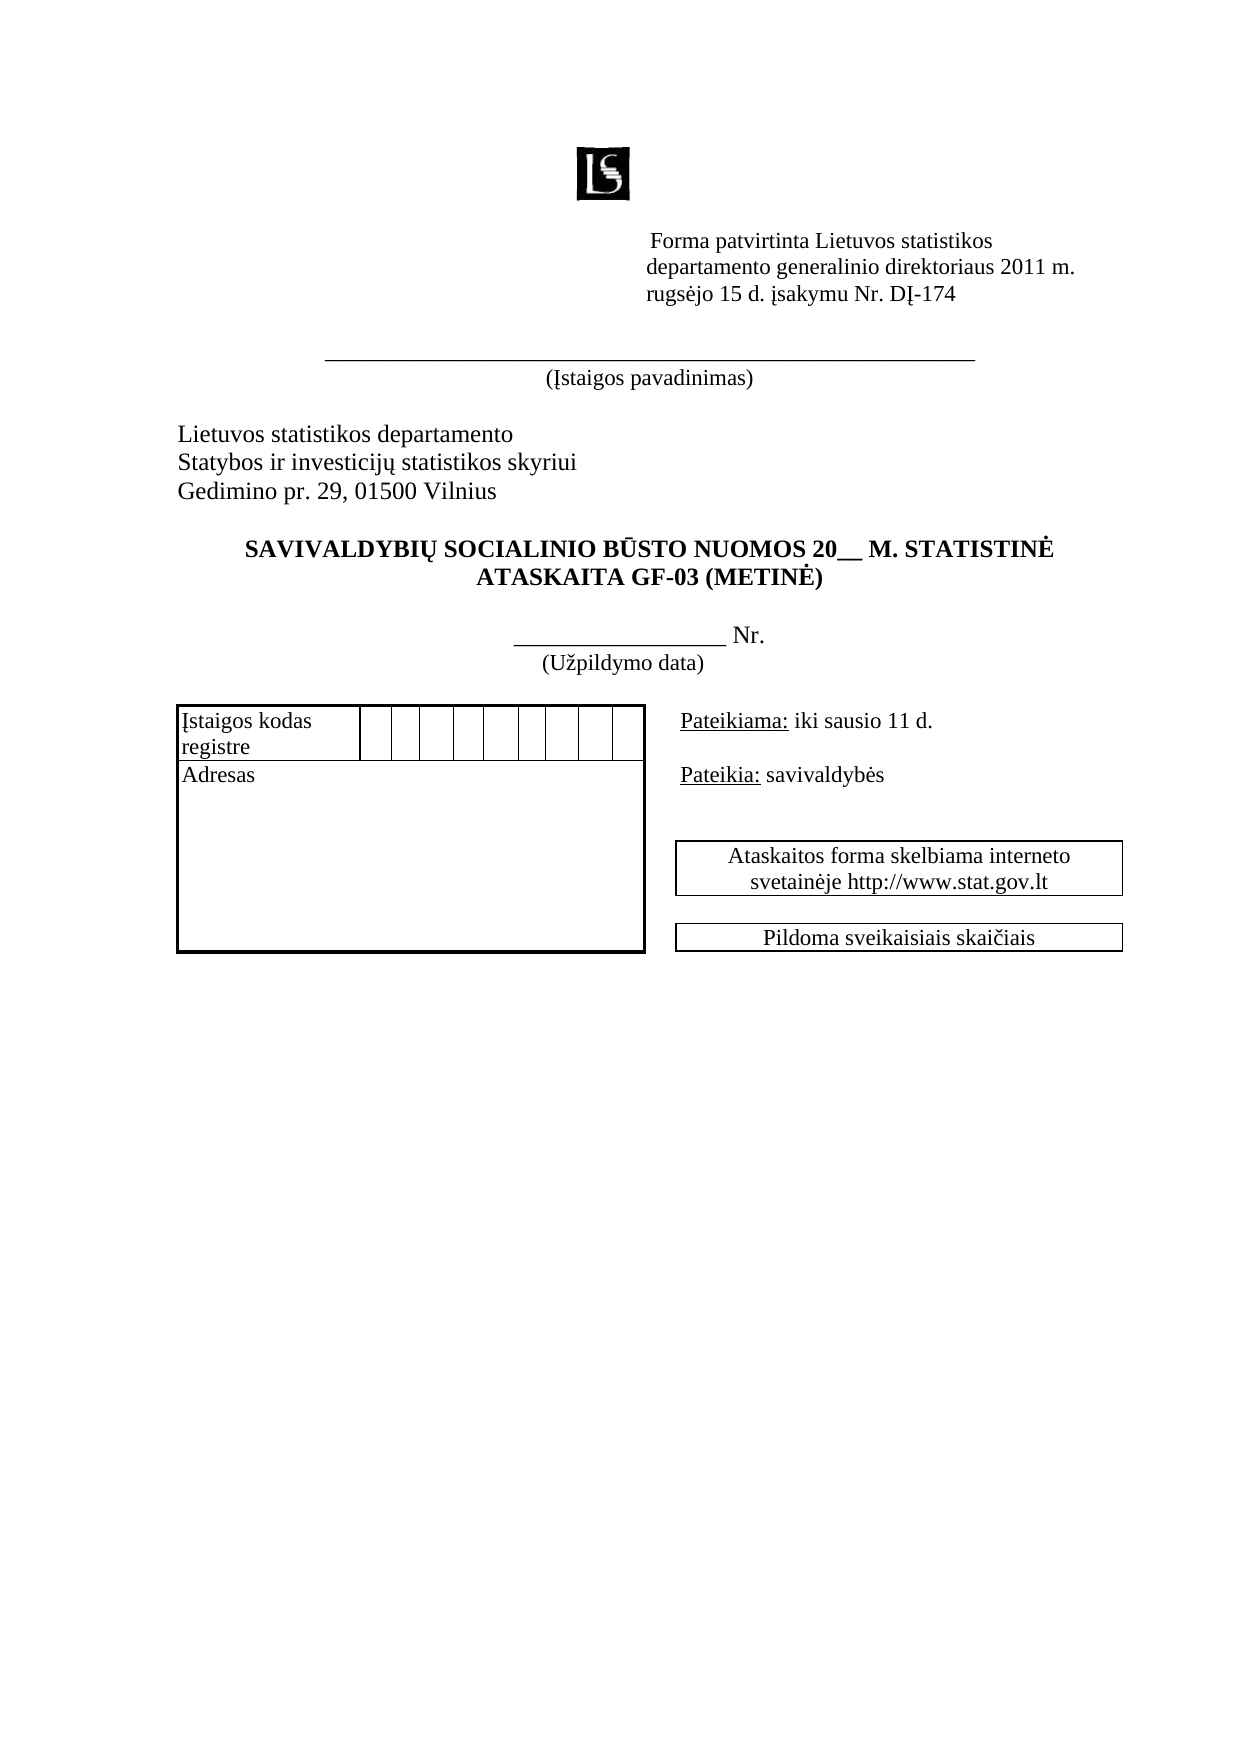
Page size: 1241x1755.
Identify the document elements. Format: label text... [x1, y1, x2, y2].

text Forma patvirtinta Lietuvos statistikos departamento generalinio direktoriaus 2011 m. rugsėjo 15 d. įsakymu Nr. DĮ-174 [646, 227, 1122, 306]
text SAVIVALDYBIŲ SOCIALINIO BŪSTO NUOMOS 20__ M. STATISTINĖ ATASKAITA GF-03 (METINĖ) [177, 534, 1122, 591]
table_cell [676, 814, 680, 840]
table_header Pateikiama: iki sausio 11 d. [676, 704, 1122, 759]
table_cell [672, 788, 676, 814]
text _________________ Nr. [177, 620, 1107, 649]
table_cell [1118, 814, 1122, 840]
table_cell [676, 896, 680, 922]
table_header [579, 707, 612, 759]
table_cell Pateikia: savivaldybės [676, 760, 1122, 787]
text Gedimino pr. 29, 01500 Vilnius [177, 476, 1122, 505]
table_cell [1118, 788, 1122, 814]
table_header [392, 707, 419, 759]
text Lietuvos statistikos departamento [177, 419, 1122, 447]
text (Įstaigos pavadinimas) [177, 363, 1122, 390]
table_cell [646, 923, 675, 950]
text ____________________________________________________ [177, 335, 1122, 363]
table_cell [672, 814, 676, 840]
table_header [361, 707, 391, 759]
table_cell [646, 895, 676, 922]
table_header [613, 707, 643, 759]
table_cell [179, 840, 643, 894]
table_header [519, 707, 545, 759]
table_cell [646, 760, 676, 787]
text (Užpildymo data) [542, 649, 1122, 675]
table_header [484, 707, 518, 759]
table_cell [676, 788, 680, 814]
table_cell [1118, 896, 1122, 922]
table_header [546, 707, 578, 759]
table_cell [646, 840, 675, 894]
table_header [454, 707, 483, 759]
table_header [420, 707, 453, 759]
table_header [646, 704, 676, 759]
text Statybos ir investicijų statistikos skyriui [177, 447, 1122, 476]
